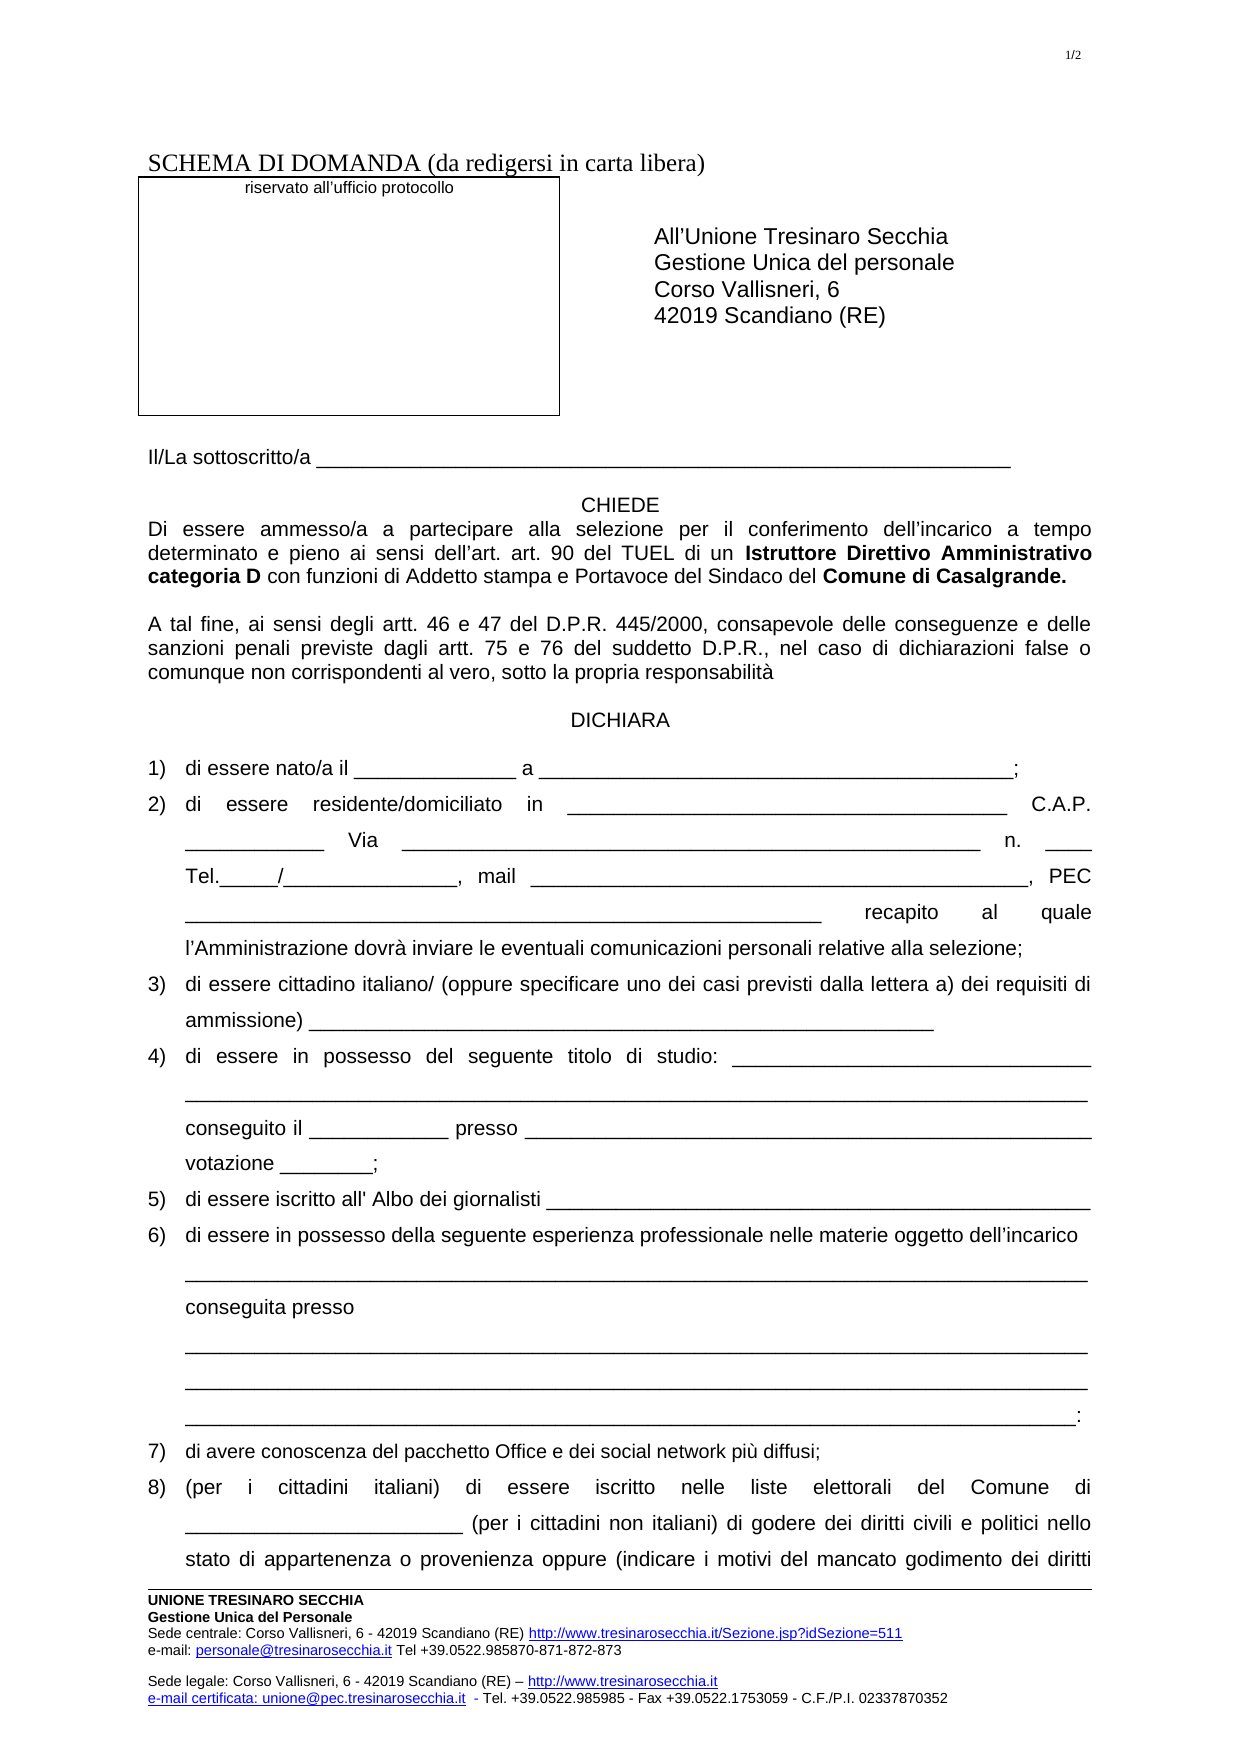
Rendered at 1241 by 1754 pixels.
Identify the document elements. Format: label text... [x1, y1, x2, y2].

text DICHIARA [148, 708, 1092, 732]
list (per i cittadini italiani) di essere iscritto nelle liste elettorali del Comune di ________________________ (per i cittadini non italiani) di godere dei diritti civili e politici nello stato di appartenenza o provenienza oppure (indicare i motivi del mancato godimento dei diritti [148, 1475, 1092, 1571]
table_header All’Unione Tresinaro Secchia Gestione Unica del personale Corso Vallisneri, 6 42019 Scandiano (RE) [647, 176, 1089, 415]
list di essere in possesso del seguente titolo di studio: _______________________________ ______________________________________________________________________________ conseguito il ____________ presso _________________________________________________ votazione ________; [148, 1043, 1092, 1175]
text Di essere ammesso/a a partecipare alla selezione per il conferimento dell’incarico a tempo determinato e pieno ai sensi dell’art. art. 90 del TUEL di un Istruttore Direttivo Amministrativo categoria D con funzioni di Addetto stampa e Portavoce del Sindaco del Comune di Casalgrande. [148, 516, 1092, 588]
text SCHEMA DI DOMANDA (da redigersi in carta libera) [148, 148, 1092, 176]
text Il/La sottoscritto/a ____________________________________________________________ [148, 444, 1092, 468]
list di essere cittadino italiano/ (oppure specificare uno dei casi previsti dalla lettera a) dei requisiti di ammissione) ______________________________________________________ [148, 972, 1092, 1031]
table_header [560, 176, 647, 415]
text CHIEDE [148, 492, 1092, 516]
list di essere residente/domiciliato in ______________________________________ C.A.P. ____________ Via __________________________________________________ n. ____ Tel._____/_______________, mail ___________________________________________, PEC _______________________________________________________ recapito al quale l’Amministrazione dovrà inviare le eventuali comunicazioni personali relative alla selezione; [148, 792, 1092, 959]
table_header riservato all’ufficio protocollo [139, 178, 559, 415]
text A tal fine, ai sensi degli artt. 46 e 47 del D.P.R. 445/2000, consapevole delle conseguenze e delle sanzioni penali previste dagli artt. 75 e 76 del suddetto D.P.R., nel caso di dichiarazioni false o comunque non corrispondenti al vero, sotto la propria responsabilità [148, 612, 1092, 684]
list di avere conoscenza del pacchetto Office e dei social network più diffusi; [148, 1439, 1092, 1463]
list di essere iscritto all' Albo dei giornalisti _______________________________________________ [148, 1187, 1092, 1211]
list di essere in possesso della seguente esperienza professionale nelle materie oggetto dell’incarico ______________________________________________________________________________conseguita presso _________________________________________________________________________________________________________________________________________________________________________________________________________________________________________: [148, 1223, 1092, 1427]
list di essere nato/a il ______________ a _________________________________________; [148, 756, 1092, 780]
